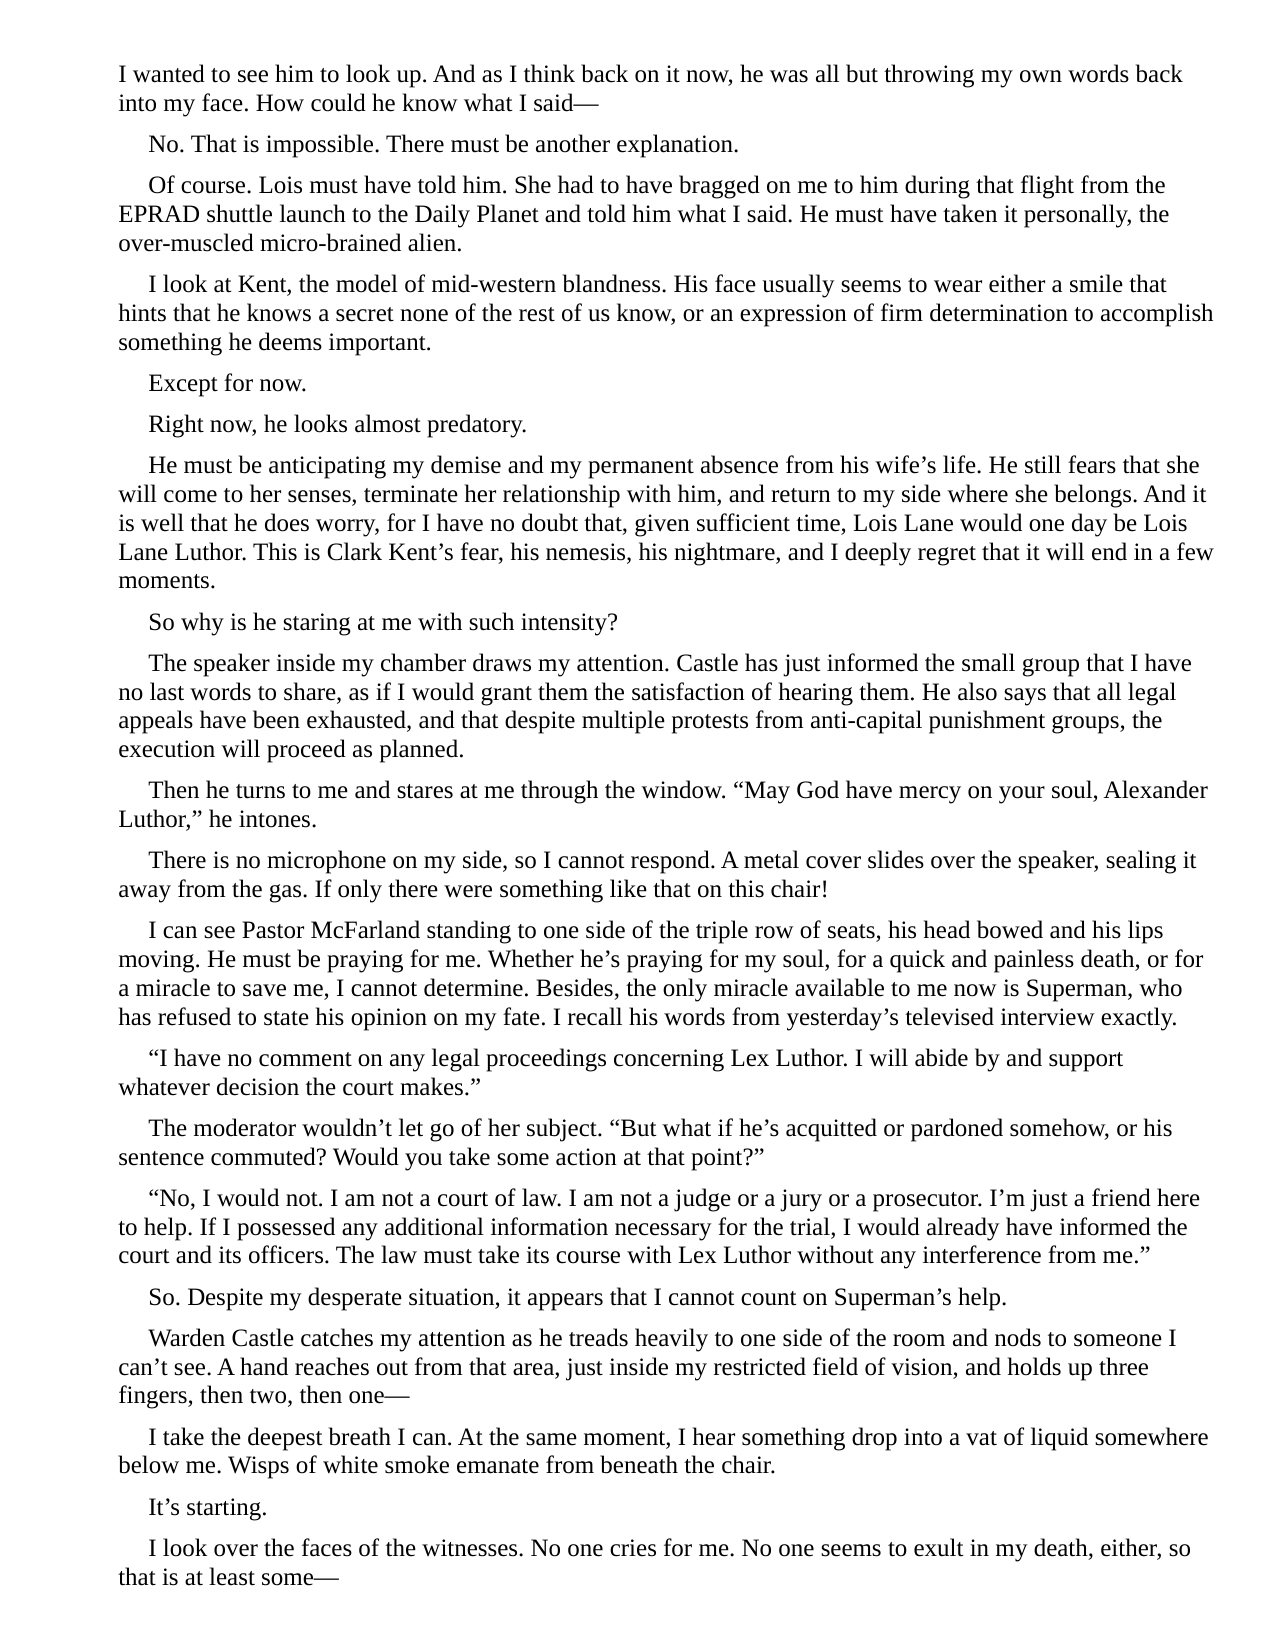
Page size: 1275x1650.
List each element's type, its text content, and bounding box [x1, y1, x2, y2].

text Except for now. [118, 368, 1216, 397]
text “I have no comment on any legal proceedings concerning Lex Luthor. I will abide by and support whatever decision the court makes.” [118, 1043, 1216, 1100]
text So why is he staring at me with such intensity? [118, 607, 1216, 635]
text There is no microphone on my side, so I cannot respond. A metal cover slides over the speaker, sealing it away from the gas. If only there were something like that on this chair! [118, 845, 1216, 903]
text I look at Kent, the model of mid-western blandness. His face usually seems to wear either a smile that hints that he knows a secret none of the rest of us know, or an expression of firm determination to accomplish something he deems important. [118, 269, 1216, 355]
text So. Despite my desperate situation, it appears that I cannot count on Superman’s help. [118, 1282, 1216, 1310]
text “No, I would not. I am not a court of law. I am not a judge or a jury or a prosecutor. I’m just a friend here to help. If I possessed any additional information necessary for the trial, I would already have informed the court and its officers. The law must take its course with Lex Luthor without any interference from me.” [118, 1183, 1216, 1269]
text I look over the faces of the witnesses. No one cries for me. No one seems to exult in my death, either, so that is at least some— [118, 1533, 1216, 1590]
text He must be anticipating my demise and my permanent absence from his wife’s life. He still fears that she will come to her senses, terminate her relationship with him, and return to my side where she belongs. And it is well that he does worry, for I have no doubt that, given sufficient time, Lois Lane would one day be Lois Lane Luthor. This is Clark Kent’s fear, his nemesis, his nightmare, and I deeply regret that it will end in a few moments. [118, 450, 1216, 594]
text I take the deepest breath I can. At the same moment, I hear something drop into a vat of liquid somewhere below me. Wisps of white smoke emanate from beneath the chair. [118, 1422, 1216, 1479]
text I can see Pastor McFarland standing to one side of the triple row of seats, his head bowed and his lips moving. He must be praying for me. Whether he’s praying for my soul, for a quick and painless death, or for a miracle to save me, I cannot determine. Besides, the only miracle available to me now is Superman, who has refused to state his opinion on my fate. I recall his words from yesterday’s televised interview exactly. [118, 915, 1216, 1030]
text The moderator wouldn’t let go of her subject. “But what if he’s acquitted or pardoned somehow, or his sentence commuted? Would you take some action at that point?” [118, 1113, 1216, 1170]
text Of course. Lois must have told him. She had to have bragged on me to him during that flight from the EPRAD shuttle launch to the Daily Planet and told him what I said. He must have taken it personally, the over-muscled micro-brained alien. [118, 170, 1216, 257]
text I wanted to see him to look up. And as I think back on it now, he was all but throwing my own words back into my face. How could he know what I said— [118, 59, 1216, 117]
text Then he turns to me and stares at me through the window. “May God have mercy on your soul, Alexander Luthor,” he intones. [118, 775, 1216, 833]
text It’s starting. [118, 1492, 1216, 1520]
text Warden Castle catches my attention as he treads heavily to one side of the room and nods to someone I can’t see. A hand reaches out from that area, just inside my restricted field of vision, and holds up three fingers, then two, then one— [118, 1323, 1216, 1409]
text Right now, he looks almost predatory. [118, 409, 1216, 438]
text No. That is impossible. There must be another explanation. [118, 129, 1216, 158]
text The speaker inside my chamber draws my attention. Castle has just informed the small group that I have no last words to share, as if I would grant them the satisfaction of hearing them. He also says that all legal appeals have been exhausted, and that despite multiple protests from anti-capital punishment groups, the execution will proceed as planned. [118, 648, 1216, 763]
